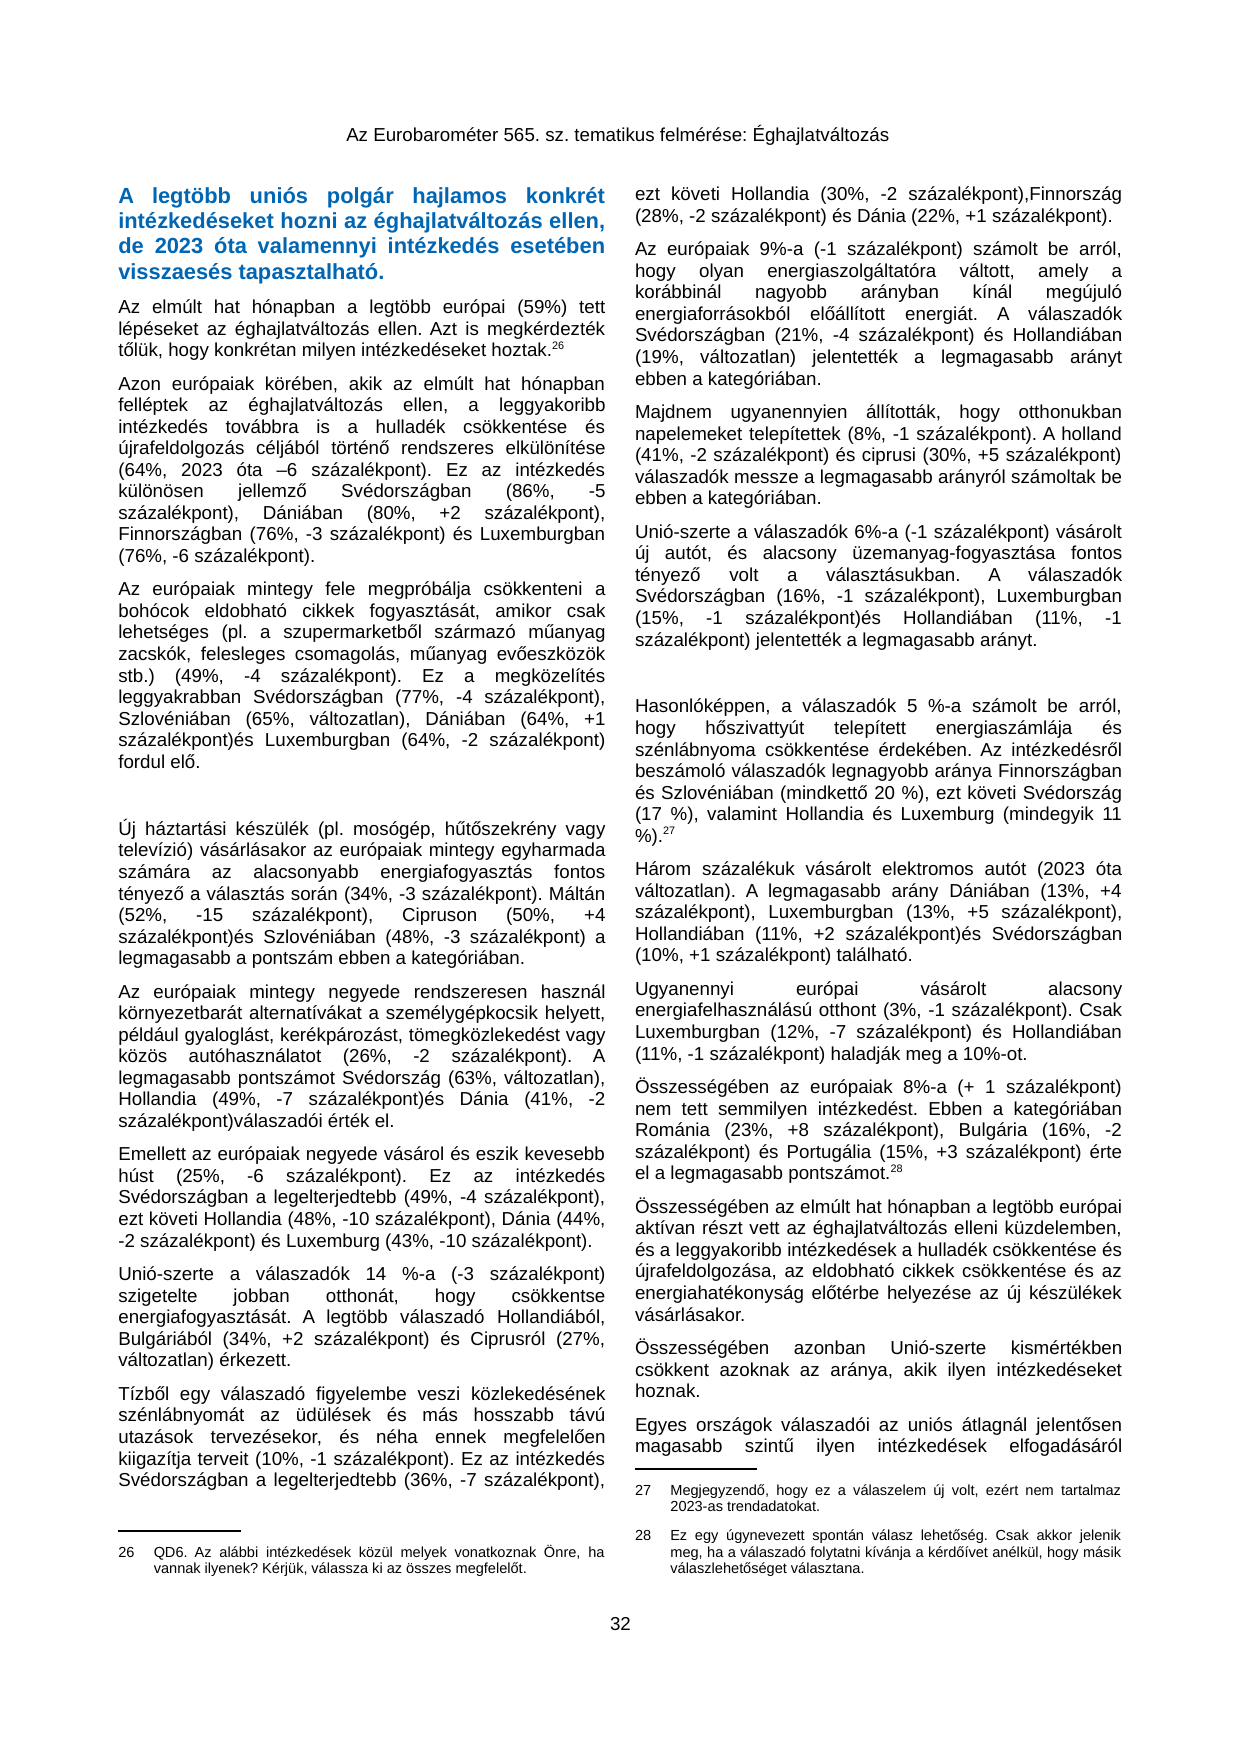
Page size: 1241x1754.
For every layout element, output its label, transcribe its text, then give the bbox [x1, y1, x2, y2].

text Összességében azonban Unió-szerte kismértékben csökkent azoknak az aránya, akik ilyen intézkedéseket hoznak. [635, 1337, 1122, 1401]
text Ugyanennyi európai vásárolt alacsony energiafelhasználású otthont (3%, -1 százalékpont). Csak Luxemburgban (12%, -7 százalékpont) és Hollandiában (11%, -1 százalékpont) haladják meg a 10%-ot. [635, 978, 1122, 1064]
text Összességében az európaiak 8%-a (+ 1 százalékpont) nem tett semmilyen intézkedést. Ebben a kategóriában Románia (23%, +8 százalékpont), Bulgária (16%, -2 százalékpont) és Portugália (15%, +3 százalékpont) érte el a legmagasabb pontszámot. [635, 1076, 1122, 1184]
text Unió-szerte a válaszadók 6%-a (-1 százalékpont) vásárolt új autót, és alacsony üzemanyag-fogyasztása fontos tényező volt a választásukban. A válaszadók Svédországban (16%, -1 százalékpont), Luxemburgban (15%, -1 százalékpont)és Hollandiában (11%, -1 százalékpont) jelentették a legmagasabb arányt. [635, 521, 1122, 650]
text Az európaiak 9%-a (-1 százalékpont) számolt be arról, hogy olyan energiaszolgáltatóra váltott, amely a korábbinál nagyobb arányban kínál megújuló energiaforrásokból előállított energiát. A válaszadók Svédországban (21%, -4 százalékpont) és Hollandiában (19%, változatlan) jelentették a legmagasabb arányt ebben a kategóriában. [635, 238, 1122, 389]
text Emellett az európaiak negyede vásárol és eszik kevesebb húst (25%, -6 százalékpont). Ez az intézkedés Svédországban a legelterjedtebb (49%, -4 százalékpont), ezt követi Hollandia (48%, -10 százalékpont), Dánia (44%, -2 százalékpont) és Luxemburg (43%, -10 százalékpont). [118, 1143, 605, 1251]
text A legtöbb uniós polgár hajlamos konkrét intézkedéseket hozni az éghajlatváltozás ellen, de 2023 óta valamennyi intézkedés esetében visszaesés tapasztalható. [118, 183, 605, 284]
text ezt követi Hollandia (30%, -2 százalékpont),Finnország (28%, -2 százalékpont) és Dánia (22%, +1 százalékpont). [635, 183, 1122, 226]
text Tízből egy válaszadó figyelembe veszi közlekedésének szénlábnyomát az üdülések és más hosszabb távú utazások tervezésekor, és néha ennek megfelelően kiigazítja terveit (10%, -1 százalékpont). Ez az intézkedés Svédországban a legelterjedtebb (36%, -7 százalékpont), [118, 1383, 605, 1490]
text Az elmúlt hat hónapban a legtöbb európai (59%) tett lépéseket az éghajlatváltozás ellen. Azt is megkérdezték tőlük, hogy konkrétan milyen intézkedéseket hoztak. [118, 296, 605, 360]
text Három százalékuk vásárolt elektromos autót (2023 óta változatlan). A legmagasabb arány Dániában (13%, +4 százalékpont), Luxemburgban (13%, +5 százalékpont), Hollandiában (11%, +2 százalékpont)és Svédországban (10%, +1 százalékpont) található. [635, 858, 1122, 966]
text Összességében az elmúlt hat hónapban a legtöbb európai aktívan részt vett az éghajlatváltozás elleni küzdelemben, és a leggyakoribb intézkedések a hulladék csökkentése és újrafeldolgozása, az eldobható cikkek csökkentése és az energiahatékonyság előtérbe helyezése az új készülékek vásárlásakor. [635, 1196, 1122, 1325]
text Azon európaiak körében, akik az elmúlt hat hónapban felléptek az éghajlatváltozás ellen, a leggyakoribb intézkedés továbbra is a hulladék csökkentése és újrafeldolgozás céljából történő rendszeres elkülönítése (64%, 2023 óta –6 százalékpont). Ez az intézkedés különösen jellemző Svédországban (86%, -5 százalékpont), Dániában (80%, +2 százalékpont), Finnországban (76%, -3 százalékpont) és Luxemburgban (76%, -6 százalékpont). [118, 372, 605, 566]
text QD6. Az alábbi intézkedések közül melyek vonatkoznak Önre, ha vannak ilyenek? Kérjük, válassza ki az összes megfelelőt. [118, 1543, 605, 1577]
text Új háztartási készülék (pl. mosógép, hűtőszekrény vagy televízió) vásárlásakor az európaiak mintegy egyharmada számára az alacsonyabb energiafogyasztás fontos tényező a választás során (34%, -3 százalékpont). Máltán (52%, -15 százalékpont), Cipruson (50%, +4 százalékpont)és Szlovéniában (48%, -3 százalékpont) a legmagasabb a pontszám ebben a kategóriában. [118, 818, 605, 968]
text Majdnem ugyanennyien állították, hogy otthonukban napelemeket telepítettek (8%, -1 százalékpont). A holland (41%, -2 százalékpont) és ciprusi (30%, +5 százalékpont) válaszadók messze a legmagasabb arányról számoltak be ebben a kategóriában. [635, 401, 1122, 509]
text Unió-szerte a válaszadók 14 %-a (-3 százalékpont) szigetelte jobban otthonát, hogy csökkentse energiafogyasztását. A legtöbb válaszadó Hollandiából, Bulgáriából (34%, +2 százalékpont) és Ciprusról (27%, változatlan) érkezett. [118, 1263, 605, 1371]
text Ez egy úgynevezett spontán válasz lehetőség. Csak akkor jelenik meg, ha a válaszadó folytatni kívánja a kérdőívet anélkül, hogy másik válaszlehetőséget választana. [635, 1527, 1122, 1577]
text Az európaiak mintegy negyede rendszeresen használ környezetbarát alternatívákat a személygépkocsik helyett, például gyaloglást, kerékpározást, tömegközlekedést vagy közös autóhasználatot (26%, -2 százalékpont). A legmagasabb pontszámot Svédország (63%, változatlan), Hollandia (49%, -7 százalékpont)és Dánia (41%, -2 százalékpont)válaszadói érték el. [118, 980, 605, 1131]
text Megjegyzendő, hogy ez a válaszelem új volt, ezért nem tartalmaz 2023-as trendadatokat. [635, 1481, 1122, 1515]
text Hasonlóképpen, a válaszadók 5 %-a számolt be arról, hogy hőszivattyút telepített energiaszámlája és szénlábnyoma csökkentése érdekében. Az intézkedésről beszámoló válaszadók legnagyobb aránya Finnországban és Szlovéniában (mindkettő 20 %), ezt követi Svédország (17 %), valamint Hollandia és Luxemburg (mindegyik 11 %). [635, 695, 1122, 846]
text Az európaiak mintegy fele megpróbálja csökkenteni a bohócok eldobható cikkek fogyasztását, amikor csak lehetséges (pl. a szupermarketből származó műanyag zacskók, felesleges csomagolás, műanyag evőeszközök stb.) (49%, -4 százalékpont). Ez a megközelítés leggyakrabban Svédországban (77%, -4 százalékpont), Szlovéniában (65%, változatlan), Dániában (64%, +1 százalékpont)és Luxemburgban (64%, -2 százalékpont) fordul elő. [118, 578, 605, 772]
text Egyes országok válaszadói az uniós átlagnál jelentősen magasabb szintű ilyen intézkedések elfogadásáról [635, 1413, 1122, 1456]
